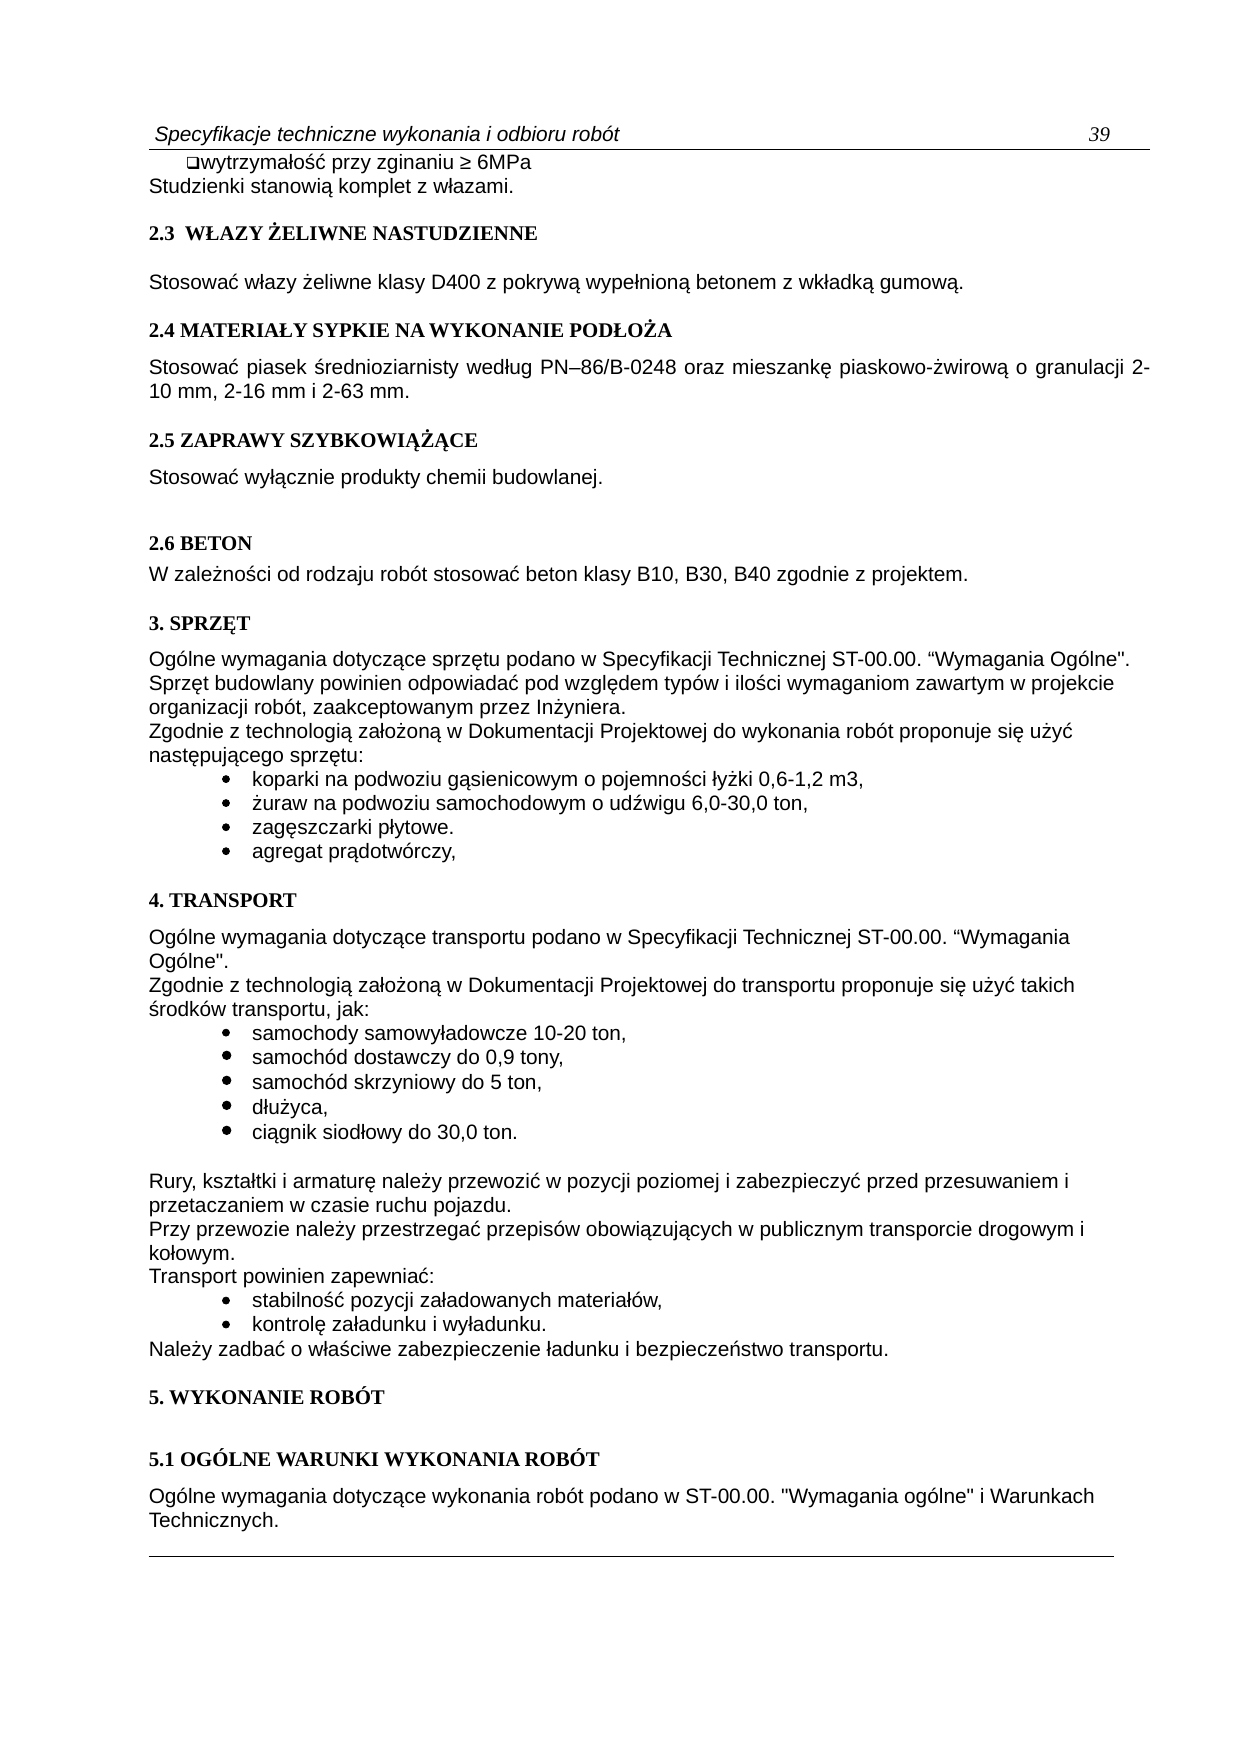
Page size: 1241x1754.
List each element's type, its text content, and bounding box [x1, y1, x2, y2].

text Stosować piasek średnioziarnisty według PN–86/B-0248 oraz mieszankę piaskowo-żwirową o granulacji 2-10 mm, 2-16 mm i 2-63 mm. [148, 355, 1152, 403]
text Stosować włazy żeliwne klasy D400 z pokrywą wypełnioną betonem z wkładką gumową. [148, 269, 1152, 293]
text W zależności od rodzaju robót stosować beton klasy B10, B30, B40 zgodnie z projektem. [148, 561, 1152, 585]
list dłużyca, [222, 1094, 1152, 1119]
list kontrolę załadunku i wyładunku. [222, 1312, 1152, 1336]
text Sprzęt budowlany powinien odpowiadać pod względem typów i ilości wymaganiom zawartym w projekcie organizacji robót, zaakceptowanym przez Inżyniera. [148, 671, 1152, 719]
text Należy zadbać o właściwe zabezpieczenie ładunku i bezpieczeństwo transportu. [148, 1336, 1152, 1360]
text Ogólne wymagania dotyczące sprzętu podano w Specyfikacji Technicznej ST-00.00. “Wymagania Ogólne". [148, 647, 1152, 671]
list żuraw na podwoziu samochodowym o udźwigu 6,0-30,0 ton, [222, 791, 1152, 815]
list ciągnik siodłowy do 30,0 ton. [222, 1119, 1152, 1144]
list samochód skrzyniowy do 5 ton, [222, 1069, 1152, 1094]
text Przy przewozie należy przestrzegać przepisów obowiązujących w publicznym transporcie drogowym i kołowym. [148, 1216, 1152, 1264]
text 2.6 BETON [148, 531, 1152, 555]
subtitle 5. WYKONANIE ROBÓT [148, 1385, 1152, 1409]
text Rury, kształtki i armaturę należy przewozić w pozycji poziomej i zabezpieczyć przed przesuwaniem i przetaczaniem w czasie ruchu pojazdu. [148, 1168, 1152, 1216]
list koparki na podwoziu gąsienicowym o pojemności łyżki 0,6-1,2 m3, [222, 767, 1152, 791]
list wytrzymałość przy zginaniu ≥ 6MPa [186, 149, 1152, 173]
subtitle 3. SPRZĘT [148, 610, 1152, 634]
subtitle 5.1 Ogólne warunki wykonania robót [148, 1447, 1152, 1471]
text Ogólne wymagania dotyczące transportu podano w Specyfikacji Technicznej ST-00.00. “Wymagania Ogólne". [148, 924, 1152, 972]
text Studzienki stanowią komplet z włazami. [148, 173, 1152, 197]
text Stosować wyłącznie produkty chemii budowlanej. [148, 464, 1152, 488]
text 2.3 WŁAZY ŻELIWNE NASTUDZIENNE [148, 221, 1152, 245]
text Ogólne wymagania dotyczące wykonania robót podano w ST-00.00. "Wymagania ogólne" i Warunkach Technicznych. [148, 1483, 1152, 1531]
list stabilność pozycji załadowanych materiałów, [222, 1288, 1152, 1312]
list agregat prądotwórczy, [222, 839, 1152, 863]
text Zgodnie z technologią założoną w Dokumentacji Projektowej do wykonania robót proponuje się użyć następującego sprzętu: [148, 719, 1152, 767]
text Transport powinien zapewniać: [148, 1264, 1152, 1288]
list samochody samowyładowcze 10-20 ton, [222, 1020, 1152, 1044]
subtitle 2.4 Materiały sypkie na wykonanie podłoża [148, 318, 1152, 342]
subtitle 4. TRANSPORT [148, 888, 1152, 912]
list samochód dostawczy do 0,9 tony, [222, 1044, 1152, 1069]
text Zgodnie z technologią założoną w Dokumentacji Projektowej do transportu proponuje się użyć takich środków transportu, jak: [148, 972, 1152, 1020]
subtitle 2.5 ZAPRAWY SZYBKOWIĄŻĄCE [148, 428, 1152, 452]
list zagęszczarki płytowe. [222, 815, 1152, 839]
